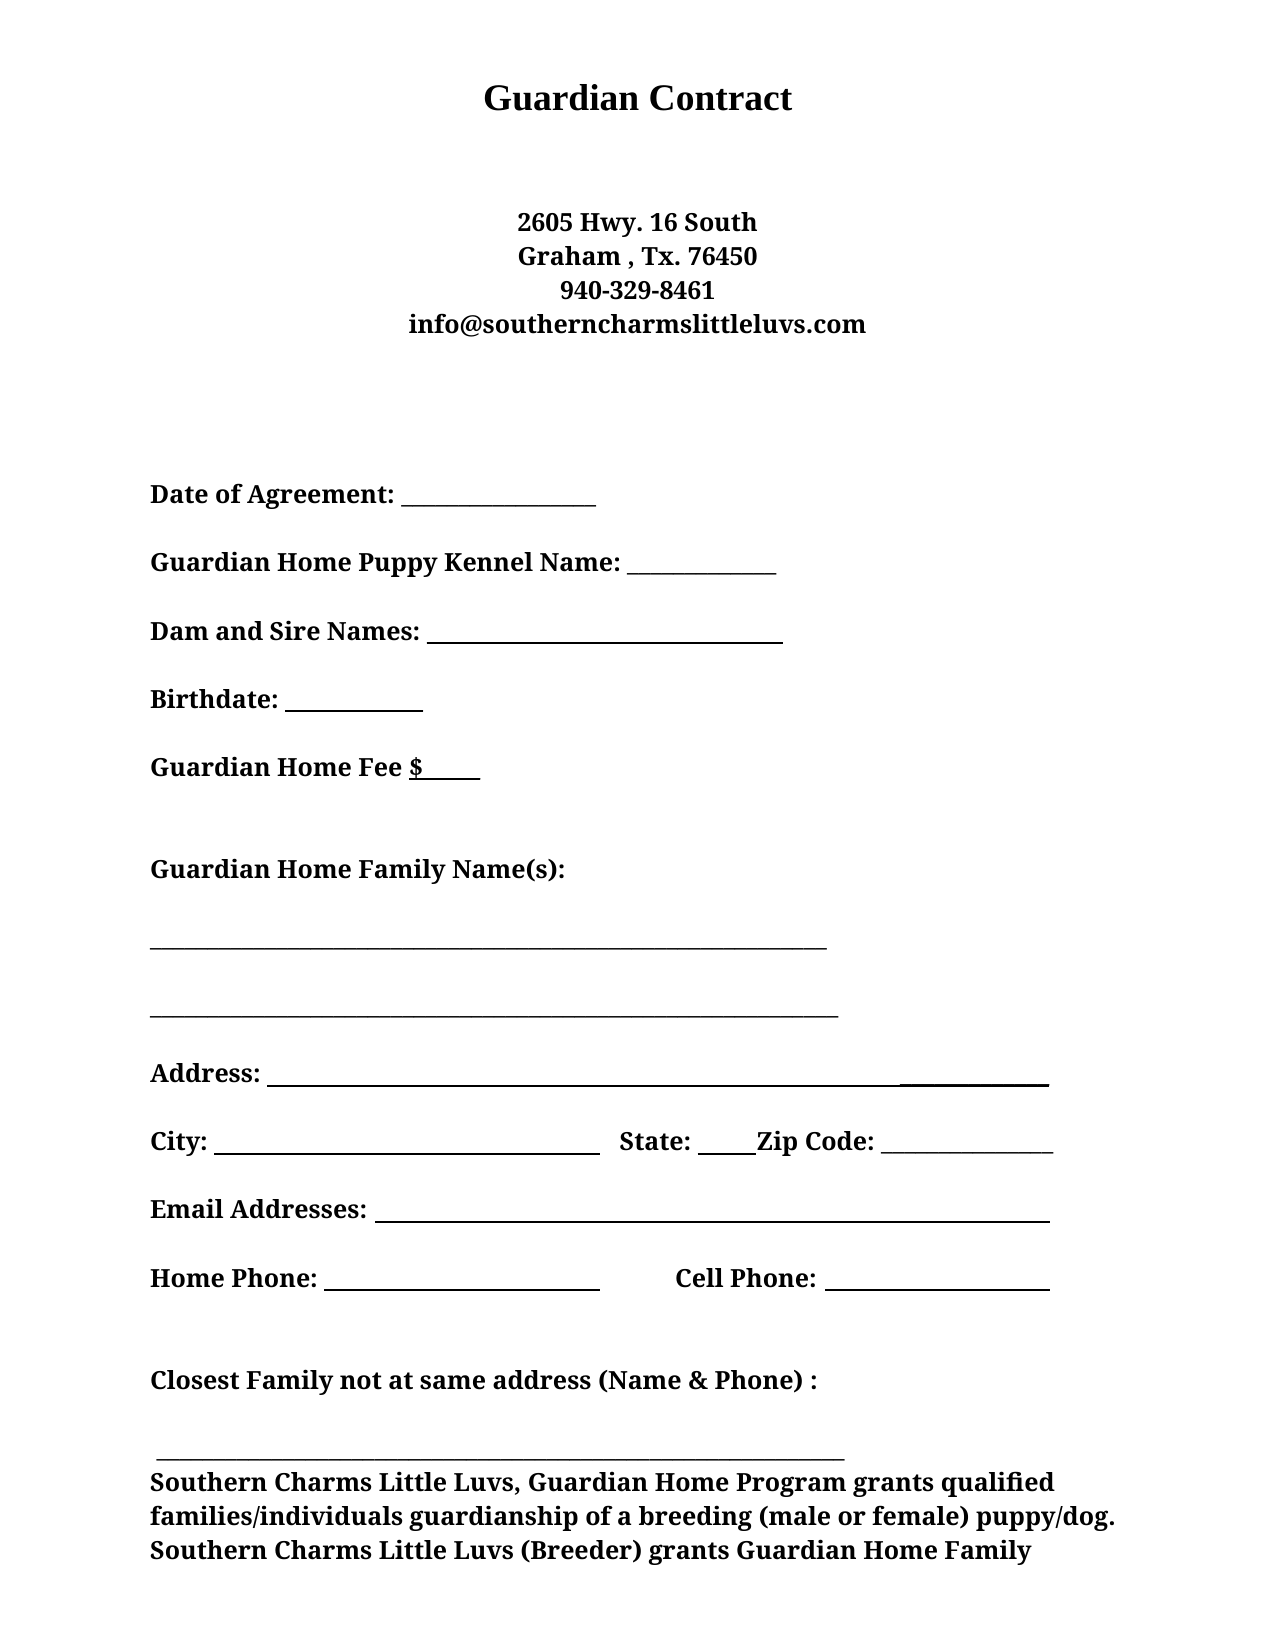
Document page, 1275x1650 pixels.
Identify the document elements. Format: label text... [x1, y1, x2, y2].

text info@southerncharmslittleluvs.com [150, 307, 1125, 341]
text Guardian Home Puppy Kennel Name: _____________ [150, 545, 1125, 579]
text Home Phone: Cell Phone: [150, 1260, 1125, 1294]
text Dam and Sire Names: _______________________________ [150, 613, 1125, 647]
text Guardian Contract [150, 75, 1125, 118]
text Date of Agreement: _________________ [150, 477, 1125, 511]
text Address: _____________ [150, 1056, 1125, 1090]
text ____________________________________________________________ [150, 988, 1125, 1022]
text ___________________________________________________________ [150, 920, 1125, 954]
text Email Addresses: [150, 1192, 1125, 1226]
text Guardian Home Fee $_____ [150, 749, 1125, 783]
text ____________________________________________________________ [150, 1431, 1125, 1465]
text Guardian Home Family Name(s): [150, 852, 1125, 886]
text 2605 Hwy. 16 South [150, 204, 1125, 238]
text Closest Family not at same address (Name & Phone) : [150, 1362, 1125, 1397]
text Graham , Tx. 76450 [150, 238, 1125, 272]
text Southern Charms Little Luvs, Guardian Home Program grants qualified families/individuals guardianship of a breeding (male or female) puppy/dog. Southern Charms Little Luvs (Breeder) grants Guardian Home Family [150, 1465, 1125, 1567]
text City: State: Zip Code: _______________ [150, 1124, 1125, 1158]
text 940-329-8461 [150, 272, 1125, 307]
text Birthdate: ____________ [150, 681, 1125, 715]
